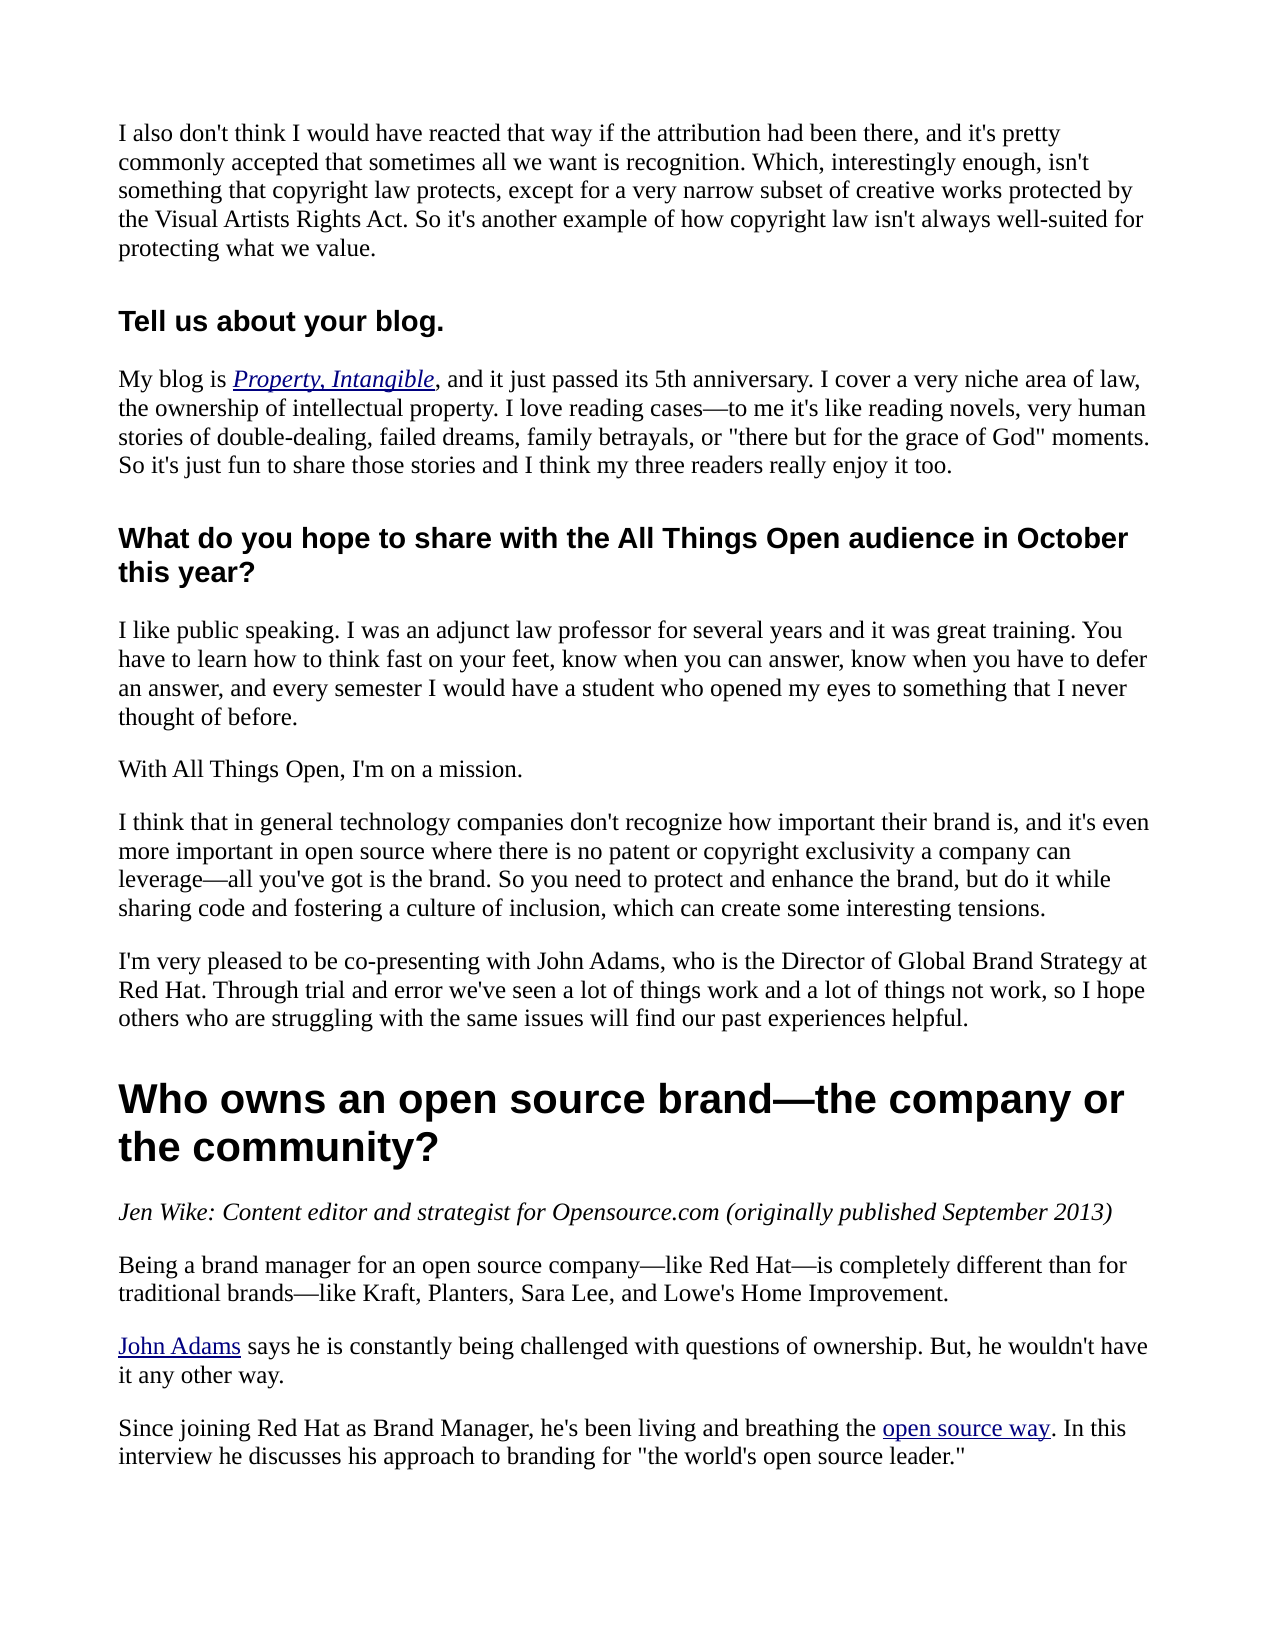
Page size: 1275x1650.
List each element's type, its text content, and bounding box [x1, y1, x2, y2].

text Since joining Red Hat as Brand Manager, he's been living and breathing the open source way. In this interview he discusses his approach to branding for "the world's open source leader." [118, 1413, 1157, 1470]
text With All Things Open, I'm on a mission. [118, 754, 1157, 783]
text I think that in general technology companies don't recognize how important their brand is, and it's even more important in open source where there is no patent or copyright exclusivity a company can leverage—all you've got is the brand. So you need to protect and enhance the brand, but do it while sharing code and fostering a culture of inclusion, which can create some interesting tensions. [118, 807, 1157, 922]
subtitle Who owns an open source brand—the company or the community? [118, 1074, 1157, 1170]
text I'm very pleased to be co-presenting with John Adams, who is the Director of Global Brand Strategy at Red Hat. Through trial and error we've seen a lot of things work and a lot of things not work, so I hope others who are struggling with the same issues will find our past experiences helpful. [118, 946, 1157, 1032]
text John Adams says he is constantly being challenged with questions of ownership. But, he wouldn't have it any other way. [118, 1331, 1157, 1389]
text I also don't think I would have reacted that way if the attribution had been there, and it's pretty commonly accepted that sometimes all we want is recognition. Which, interestingly enough, isn't something that copyright law protects, except for a very narrow subset of creative works protected by the Visual Artists Rights Act. So it's another example of how copyright law isn't always well-suited for protecting what we value. [118, 118, 1157, 262]
text I like public speaking. I was an adjunct law professor for several years and it was great training. You have to learn how to think fast on your feet, know when you can answer, know when you have to defer an answer, and every semester I would have a student who opened my eyes to something that I never thought of before. [118, 615, 1157, 730]
text Jen Wike: Content editor and strategist for Opensource.com (originally published September 2013) [118, 1197, 1157, 1226]
subtitle Tell us about your blog. [118, 304, 1157, 337]
text Being a brand manager for an open source company—like Red Hat—is completely different than for traditional brands—like Kraft, Planters, Sara Lee, and Lowe's Home Improvement. [118, 1250, 1157, 1307]
subtitle What do you hope to share with the All Things Open audience in October this year? [118, 521, 1157, 588]
text My blog is Property, Intangible, and it just passed its 5th anniversary. I cover a very niche area of law, the ownership of intellectual property. I love reading cases—to me it's like reading novels, very human stories of double-dealing, failed dreams, family betrayals, or "there but for the grace of God" moments. So it's just fun to share those stories and I think my three readers really enjoy it too. [118, 364, 1157, 479]
